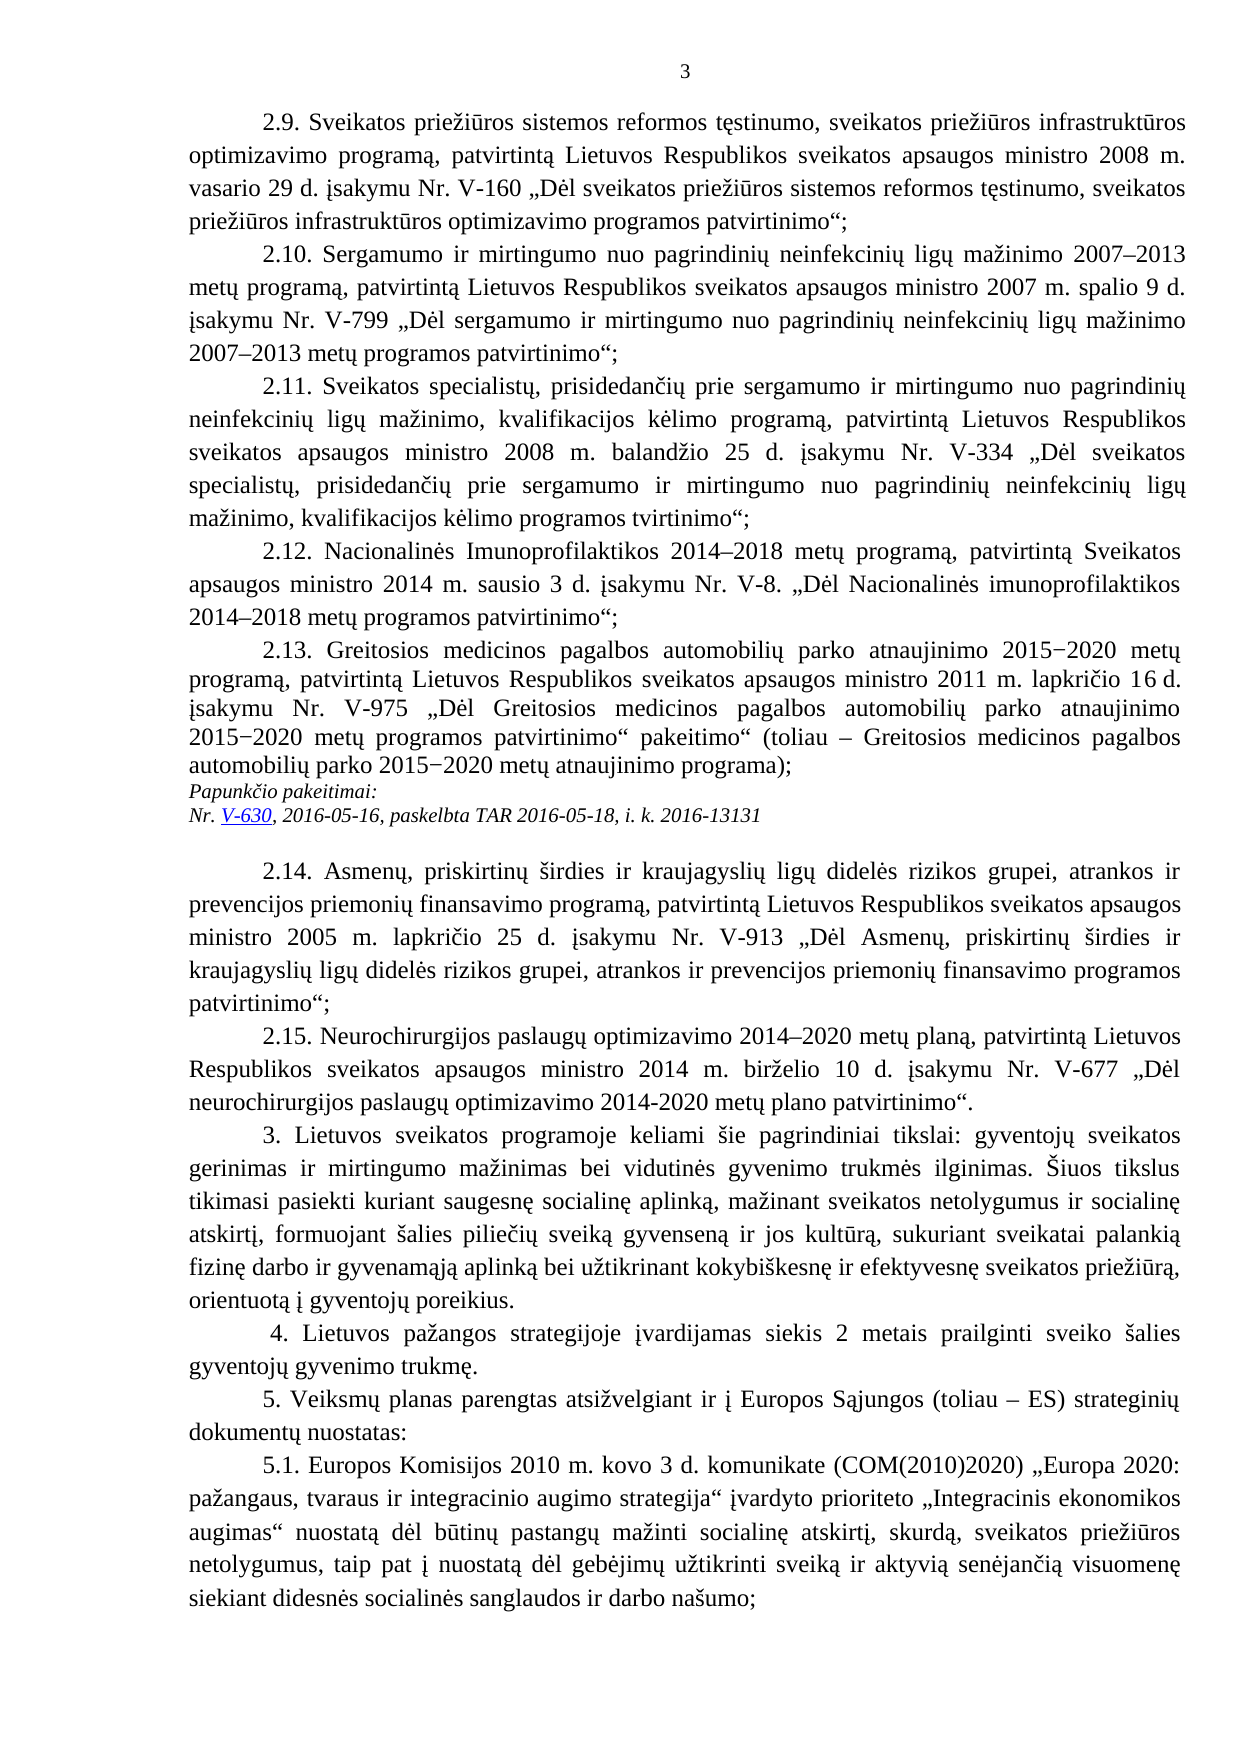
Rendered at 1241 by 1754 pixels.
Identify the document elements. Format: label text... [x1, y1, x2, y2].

text 2.10. Sergamumo ir mirtingumo nuo pagrindinių neinfekcinių ligų mažinimo 2007–2013 metų programą, patvirtintą Lietuvos Respublikos sveikatos apsaugos ministro 2007 m. spalio 9 d. įsakymu Nr. V-799 „Dėl sergamumo ir mirtingumo nuo pagrindinių neinfekcinių ligų mažinimo 2007–2013 metų programos patvirtinimo“; [188, 239, 1187, 367]
text Papunkčio pakeitimai: [188, 779, 1181, 803]
text 4. Lietuvos pažangos strategijoje įvardijamas siekis 2 metais prailginti sveiko šalies gyventojų gyvenimo trukmę. [188, 1318, 1181, 1380]
text 2.12. Nacionalinės Imunoprofilaktikos 2014–2018 metų programą, patvirtintą Sveikatos apsaugos ministro 2014 m. sausio 3 d. įsakymu Nr. V-8. „Dėl Nacionalinės imunoprofilaktikos 2014–2018 metų programos patvirtinimo“; [188, 536, 1181, 631]
text 2.13. Greitosios medicinos pagalbos automobilių parko atnaujinimo 2015−2020 metų programą, patvirtintą Lietuvos Respublikos sveikatos apsaugos ministro 2011 m. lapkričio 16 d. įsakymu Nr. V-975 „Dėl Greitosios medicinos pagalbos automobilių parko atnaujinimo 2015−2020 metų programos patvirtinimo“ pakeitimo“ (toliau – Greitosios medicinos pagalbos automobilių parko 2015−2020 metų atnaujinimo programa); [188, 636, 1181, 779]
text 5. Veiksmų planas parengtas atsižvelgiant ir į Europos Sąjungos (toliau – ES) strateginių dokumentų nuostatas: [188, 1384, 1181, 1446]
text 2.9. Sveikatos priežiūros sistemos reformos tęstinumo, sveikatos priežiūros infrastruktūros optimizavimo programą, patvirtintą Lietuvos Respublikos sveikatos apsaugos ministro 2008 m. vasario 29 d. įsakymu Nr. V-160 „Dėl sveikatos priežiūros sistemos reformos tęstinumo, sveikatos priežiūros infrastruktūros optimizavimo programos patvirtinimo“; [188, 107, 1187, 235]
text 2.11. Sveikatos specialistų, prisidedančių prie sergamumo ir mirtingumo nuo pagrindinių neinfekcinių ligų mažinimo, kvalifikacijos kėlimo programą, patvirtintą Lietuvos Respublikos sveikatos apsaugos ministro 2008 m. balandžio 25 d. įsakymu Nr. V-334 „Dėl sveikatos specialistų, prisidedančių prie sergamumo ir mirtingumo nuo pagrindinių neinfekcinių ligų mažinimo, kvalifikacijos kėlimo programos tvirtinimo“; [188, 371, 1187, 532]
text 2.15. Neurochirurgijos paslaugų optimizavimo 2014–2020 metų planą, patvirtintą Lietuvos Respublikos sveikatos apsaugos ministro 2014 m. birželio 10 d. įsakymu Nr. V-677 „Dėl neurochirurgijos paslaugų optimizavimo 2014-2020 metų plano patvirtinimo“. [188, 1021, 1181, 1116]
text 5.1. Europos Komisijos 2010 m. kovo 3 d. komunikate (COM(2010)2020) „Europa 2020: pažangaus, tvaraus ir integracinio augimo strategija“ įvardyto prioriteto „Integracinis ekonomikos augimas“ nuostatą dėl būtinų pastangų mažinti socialinę atskirtį, skurdą, sveikatos priežiūros netolygumus, taip pat į nuostatą dėl gebėjimų užtikrinti sveiką ir aktyvią senėjančią visuomenę siekiant didesnės socialinės sanglaudos ir darbo našumo; [188, 1451, 1181, 1611]
text 3. Lietuvos sveikatos programoje keliami šie pagrindiniai tikslai: gyventojų sveikatos gerinimas ir mirtingumo mažinimas bei vidutinės gyvenimo trukmės ilginimas. Šiuos tikslus tikimasi pasiekti kuriant saugesnę socialinę aplinką, mažinant sveikatos netolygumus ir socialinę atskirtį, formuojant šalies piliečių sveiką gyvenseną ir jos kultūrą, sukuriant sveikatai palankią fizinę darbo ir gyvenamąją aplinką bei užtikrinant kokybiškesnę ir efektyvesnę sveikatos priežiūrą, orientuotą į gyventojų poreikius. [188, 1120, 1181, 1314]
text Nr. V-630, 2016-05-16, paskelbta TAR 2016-05-18, i. k. 2016-13131 [188, 803, 1181, 827]
text 2.14. Asmenų, priskirtinų širdies ir kraujagyslių ligų didelės rizikos grupei, atrankos ir prevencijos priemonių finansavimo programą, patvirtintą Lietuvos Respublikos sveikatos apsaugos ministro 2005 m. lapkričio 25 d. įsakymu Nr. V-913 „Dėl Asmenų, priskirtinų širdies ir kraujagyslių ligų didelės rizikos grupei, atrankos ir prevencijos priemonių finansavimo programos patvirtinimo“; [188, 856, 1181, 1017]
